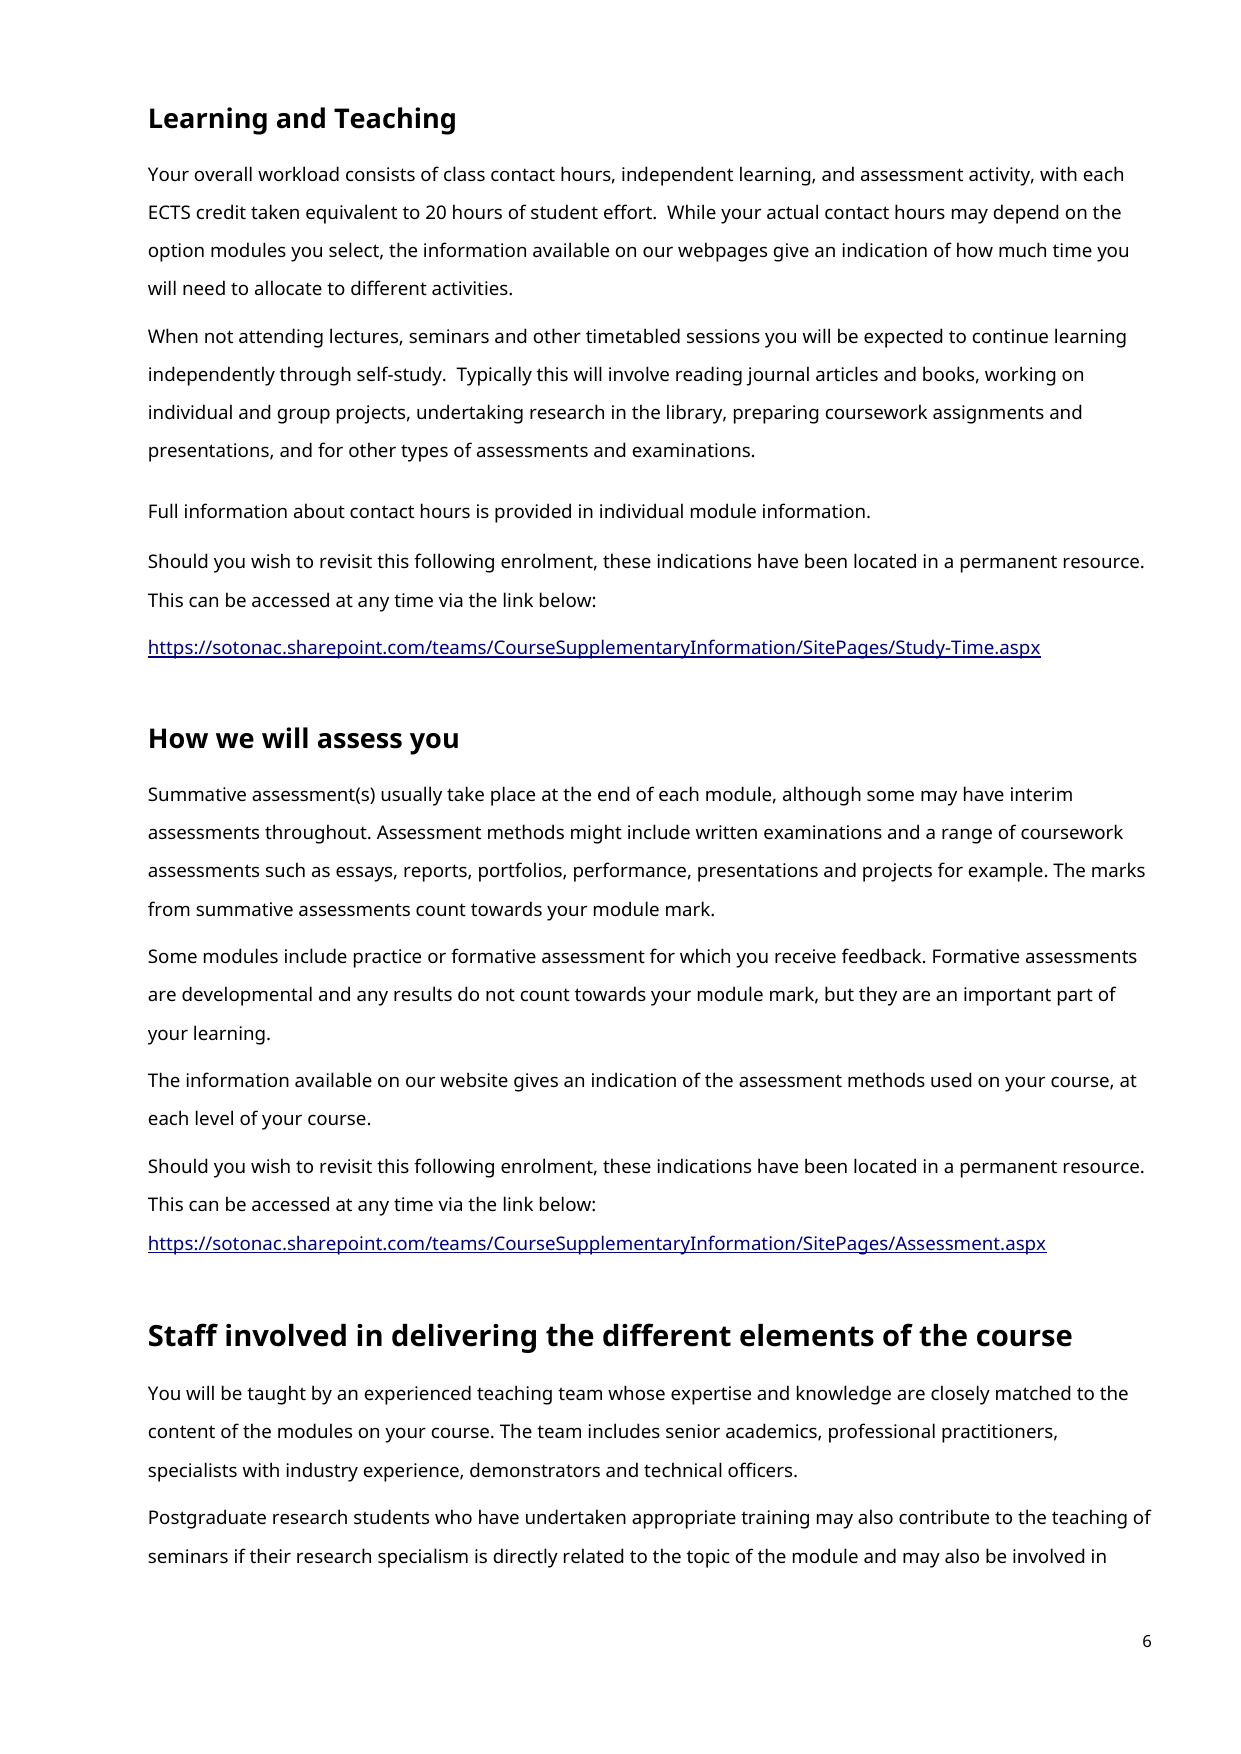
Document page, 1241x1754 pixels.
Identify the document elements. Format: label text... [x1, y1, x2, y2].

text Should you wish to revisit this following enrolment, these indications have been located in a permanent resource. This can be accessed at any time via the link below: [148, 549, 1152, 612]
text Your overall workload consists of class contact hours, independent learning, and assessment activity, with each ECTS credit taken equivalent to 20 hours of student effort. While your actual contact hours may depend on the option modules you select, the information available on our webpages give an indication of how much time you will need to allocate to different activities. [148, 161, 1152, 301]
text The information available on our website gives an indication of the assessment methods used on your course, at each level of your course. [148, 1067, 1152, 1131]
subtitle Learning and Teaching [148, 99, 1152, 136]
text Should you wish to revisit this following enrolment, these indications have been located in a permanent resource. This can be accessed at any time via the link below: https://sotonac.sharepoint.com/teams/CourseSupplementaryInformation/SitePages/Assessment.aspx [148, 1153, 1152, 1255]
subtitle How we will assess you [148, 719, 1152, 756]
text You will be taught by an experienced teaching team whose expertise and knowledge are closely matched to the content of the modules on your course. The team includes senior academics, professional practitioners, specialists with industry experience, demonstrators and technical officers. [148, 1381, 1152, 1483]
text When not attending lectures, seminars and other timetabled sessions you will be expected to continue learning independently through self-study. Typically this will involve reading journal articles and books, working on individual and group projects, undertaking research in the library, preparing coursework assignments and presentations, and for other types of assessments and examinations. [148, 323, 1152, 463]
text https://sotonac.sharepoint.com/teams/CourseSupplementaryInformation/SitePages/Study-Time.aspx [148, 634, 1152, 660]
subtitle Staff involved in delivering the different elements of the course [148, 1315, 1152, 1354]
text Summative assessment(s) usually take place at the end of each module, although some may have interim assessments throughout. Assessment methods might include written examinations and a range of coursework assessments such as essays, reports, portfolios, performance, presentations and projects for example. The marks from summative assessments count towards your module mark. [148, 781, 1152, 921]
text Full information about contact hours is provided in individual module information. [148, 498, 1152, 523]
text Some modules include practice or formative assessment for which you receive feedback. Formative assessments are developmental and any results do not count towards your module mark, but they are an important part of your learning. [148, 943, 1152, 1045]
text Postgraduate research students who have undertaken appropriate training may also contribute to the teaching of seminars if their research specialism is directly related to the topic of the module and may also be involved in [148, 1505, 1152, 1568]
